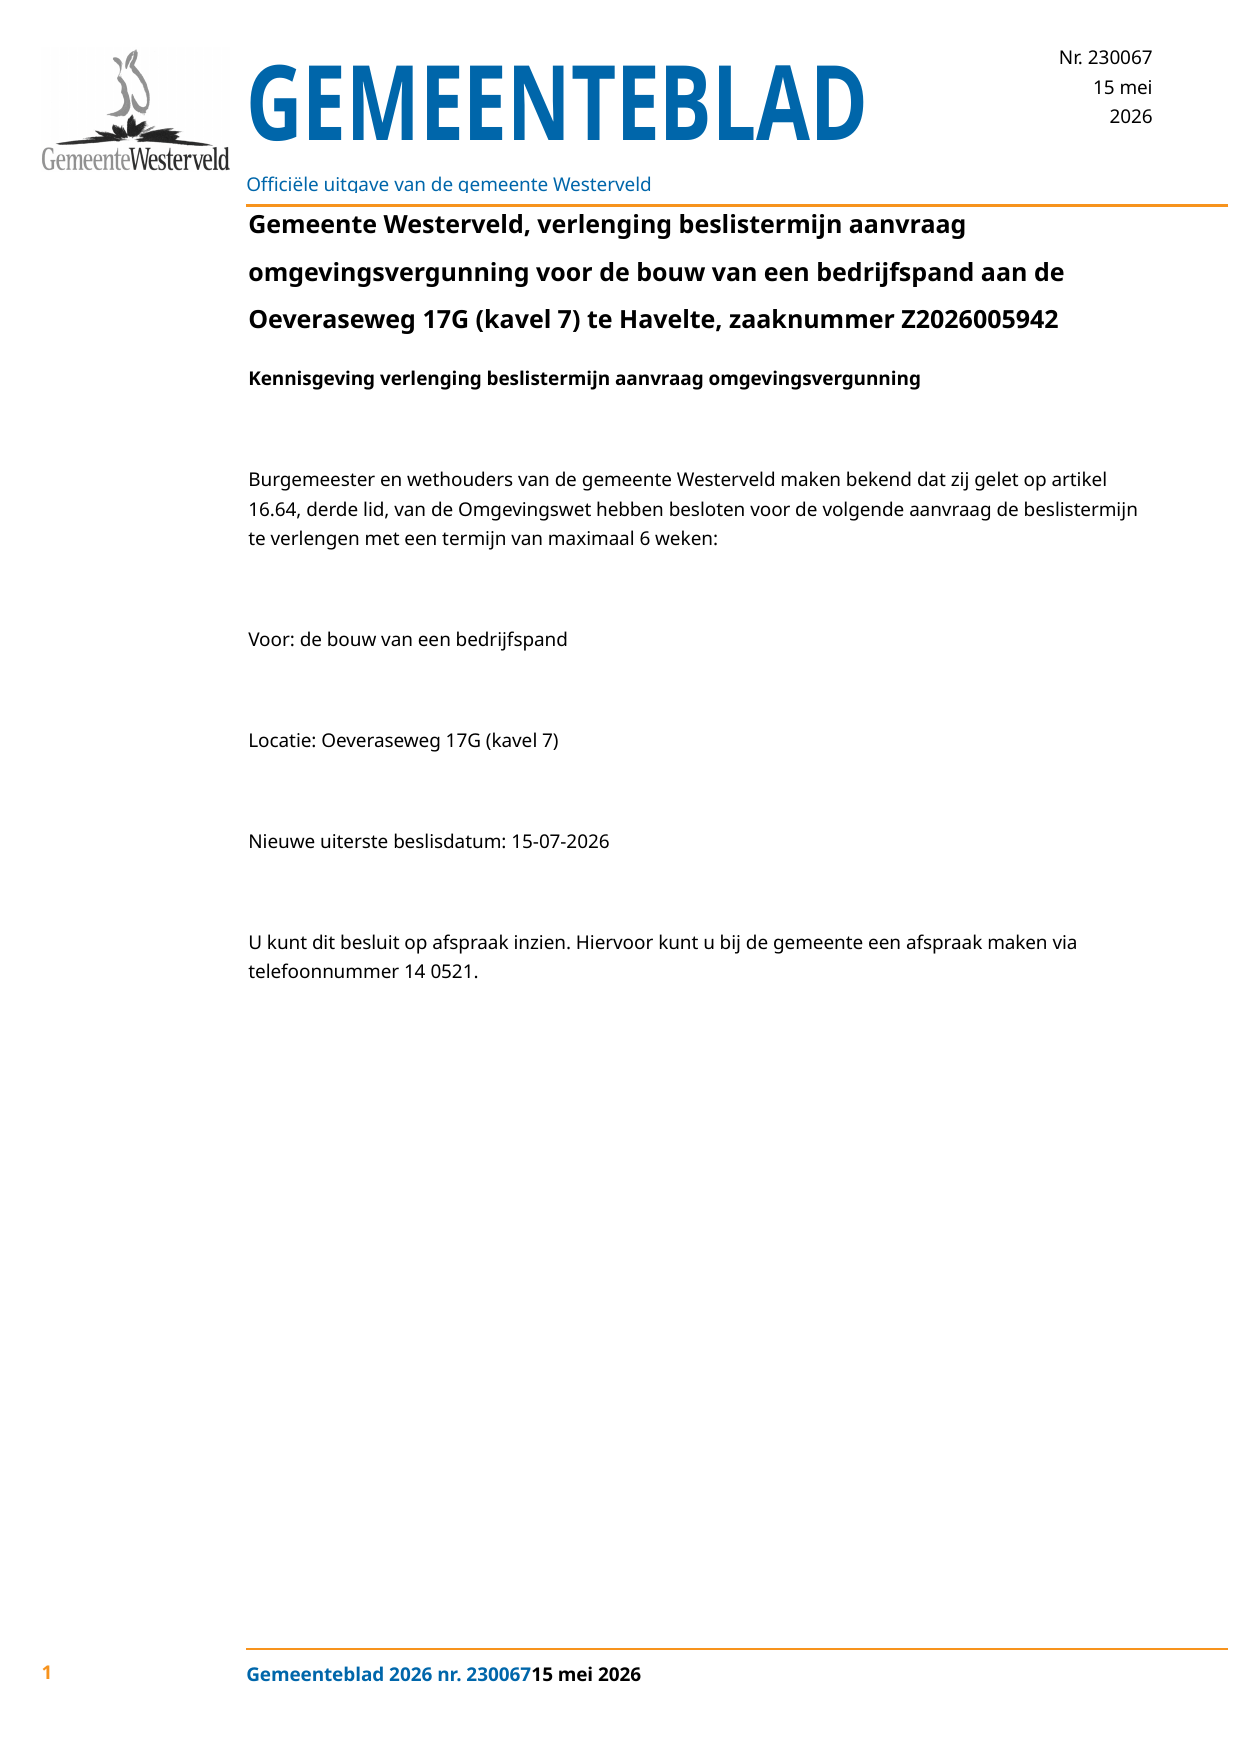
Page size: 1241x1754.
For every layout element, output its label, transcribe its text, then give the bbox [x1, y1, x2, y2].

text Nieuwe uiterste beslisdatum: 15-07-2026 [248, 828, 1152, 854]
text Burgemeester en wethouders van de gemeente Westerveld maken bekend dat zij gelet op artikel 16.64, derde lid, van de Omgevingswet hebben besloten voor de volgende aanvraag de beslistermijn te verlengen met een termijn van maximaal 6 weken: [248, 466, 1152, 551]
text Voor: de bouw van een bedrijfspand [248, 626, 1152, 652]
picture [41, 47, 231, 172]
text Kennisgeving verlenging beslistermijn aanvraag omgevingsvergunning [248, 366, 1152, 391]
text Locatie: Oeveraseweg 17G (kavel 7) [248, 727, 1152, 753]
text U kunt dit besluit op afspraak inzien. Hiervoor kunt u bij de gemeente een afspraak maken via telefoonnummer 14 0521. [248, 929, 1152, 984]
text Gemeente Westerveld, verlenging beslistermijn aanvraag omgevingsvergunning voor de bouw van een bedrijfspand aan de Oeveraseweg 17G (kavel 7) te Havelte, zaaknummer Z2026005942 [248, 207, 1152, 336]
